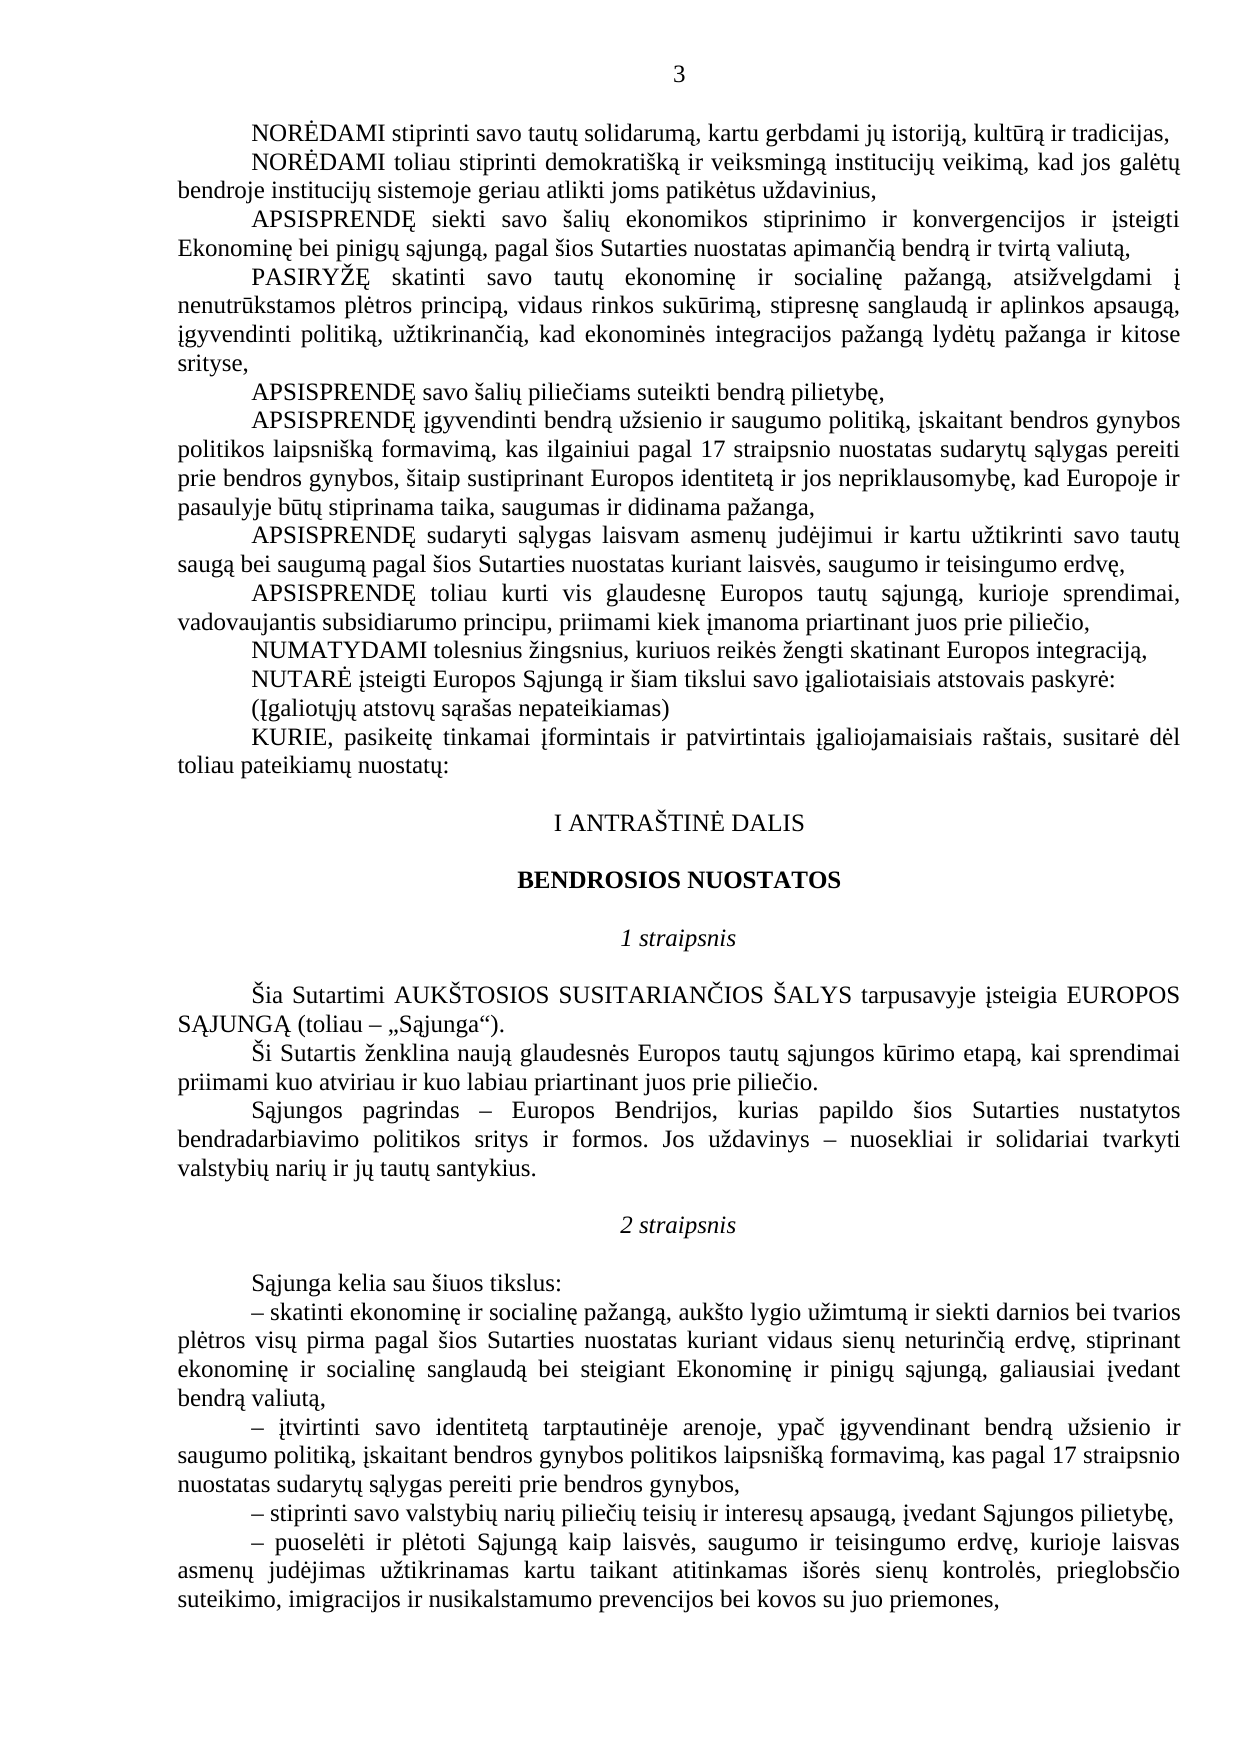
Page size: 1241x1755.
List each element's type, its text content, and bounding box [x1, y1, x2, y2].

text APSISPRENDĘ toliau kurti vis glaudesnę Europos tautų sąjungą, kurioje sprendimai, vadovaujantis subsidiarumo principu, priimami kiek įmanoma priartinant juos prie piliečio, [177, 578, 1181, 636]
text Sąjunga kelia sau šiuos tikslus: [177, 1268, 1181, 1297]
text APSISPRENDĘ siekti savo šalių ekonomikos stiprinimo ir konvergencijos ir įsteigti Ekonominę bei pinigų sąjungą, pagal šios Sutarties nuostatas apimančią bendrą ir tvirtą valiutą, [177, 204, 1181, 262]
text – puoselėti ir plėtoti Sąjungą kaip laisvės, saugumo ir teisingumo erdvę, kurioje laisvas asmenų judėjimas užtikrinamas kartu taikant atitinkamas išorės sienų kontrolės, prieglobsčio suteikimo, imigracijos ir nusikalstamumo prevencijos bei kovos su juo priemones, [177, 1527, 1181, 1613]
text NUMATYDAMI tolesnius žingsnius, kuriuos reikės žengti skatinant Europos integraciją, [177, 636, 1181, 664]
text APSISPRENDĘ įgyvendinti bendrą užsienio ir saugumo politiką, įskaitant bendros gynybos politikos laipsnišką formavimą, kas ilgainiui pagal 17 straipsnio nuostatas sudarytų sąlygas pereiti prie bendros gynybos, šitaip sustiprinant Europos identitetą ir jos nepriklausomybę, kad Europoje ir pasaulyje būtų stiprinama taika, saugumas ir didinama pažanga, [177, 406, 1181, 521]
text KURIE, pasikeitę tinkamai įformintais ir patvirtintais įgaliojamaisiais raštais, susitarė dėl toliau pateikiamų nuostatų: [177, 722, 1181, 779]
text NUTARĖ įsteigti Europos Sąjungą ir šiam tikslui savo įgaliotaisiais atstovais paskyrė: [177, 664, 1181, 693]
text (Įgaliotųjų atstovų sąrašas nepateikiamas) [177, 693, 1181, 722]
text I ANTRAŠTINĖ DALIS [177, 808, 1181, 837]
text BENDROSIOS NUOSTATOS [177, 866, 1181, 894]
text APSISPRENDĘ sudaryti sąlygas laisvam asmenų judėjimui ir kartu užtikrinti savo tautų saugą bei saugumą pagal šios Sutarties nuostatas kuriant laisvės, saugumo ir teisingumo erdvę, [177, 521, 1181, 578]
text 2 straipsnis [177, 1211, 1181, 1239]
text – įtvirtinti savo identitetą tarptautinėje arenoje, ypač įgyvendinant bendrą užsienio ir saugumo politiką, įskaitant bendros gynybos politikos laipsnišką formavimą, kas pagal 17 straipsnio nuostatas sudarytų sąlygas pereiti prie bendros gynybos, [177, 1412, 1181, 1498]
text Šia Sutartimi AUKŠTOSIOS SUSITARIANČIOS ŠALYS tarpusavyje įsteigia EUROPOS SĄJUNGĄ (toliau – „Sąjunga“). [177, 981, 1181, 1038]
text – stiprinti savo valstybių narių piliečių teisių ir interesų apsaugą, įvedant Sąjungos pilietybę, [177, 1498, 1181, 1527]
text Sąjungos pagrindas – Europos Bendrijos, kurias papildo šios Sutarties nustatytos bendradarbiavimo politikos sritys ir formos. Jos uždavinys – nuosekliai ir solidariai tvarkyti valstybių narių ir jų tautų santykius. [177, 1096, 1181, 1182]
text NORĖDAMI stiprinti savo tautų solidarumą, kartu gerbdami jų istoriją, kultūrą ir tradicijas, [177, 118, 1181, 147]
text – skatinti ekonominę ir socialinę pažangą, aukšto lygio užimtumą ir siekti darnios bei tvarios plėtros visų pirma pagal šios Sutarties nuostatas kuriant vidaus sienų neturinčią erdvę, stiprinant ekonominę ir socialinę sanglaudą bei steigiant Ekonominę ir pinigų sąjungą, galiausiai įvedant bendrą valiutą, [177, 1297, 1181, 1412]
text NORĖDAMI toliau stiprinti demokratišką ir veiksmingą institucijų veikimą, kad jos galėtų bendroje institucijų sistemoje geriau atlikti joms patikėtus uždavinius, [177, 147, 1181, 204]
text 1 straipsnis [177, 923, 1181, 952]
text Ši Sutartis ženklina naują glaudesnės Europos tautų sąjungos kūrimo etapą, kai sprendimai priimami kuo atviriau ir kuo labiau priartinant juos prie piliečio. [177, 1038, 1181, 1096]
text PASIRYŽĘ skatinti savo tautų ekonominę ir socialinę pažangą, atsižvelgdami į nenutrūkstamos plėtros principą, vidaus rinkos sukūrimą, stipresnę sanglaudą ir aplinkos apsaugą, įgyvendinti politiką, užtikrinančią, kad ekonominės integracijos pažangą lydėtų pažanga ir kitose srityse, [177, 262, 1181, 377]
text APSISPRENDĘ savo šalių piliečiams suteikti bendrą pilietybę, [177, 377, 1181, 406]
